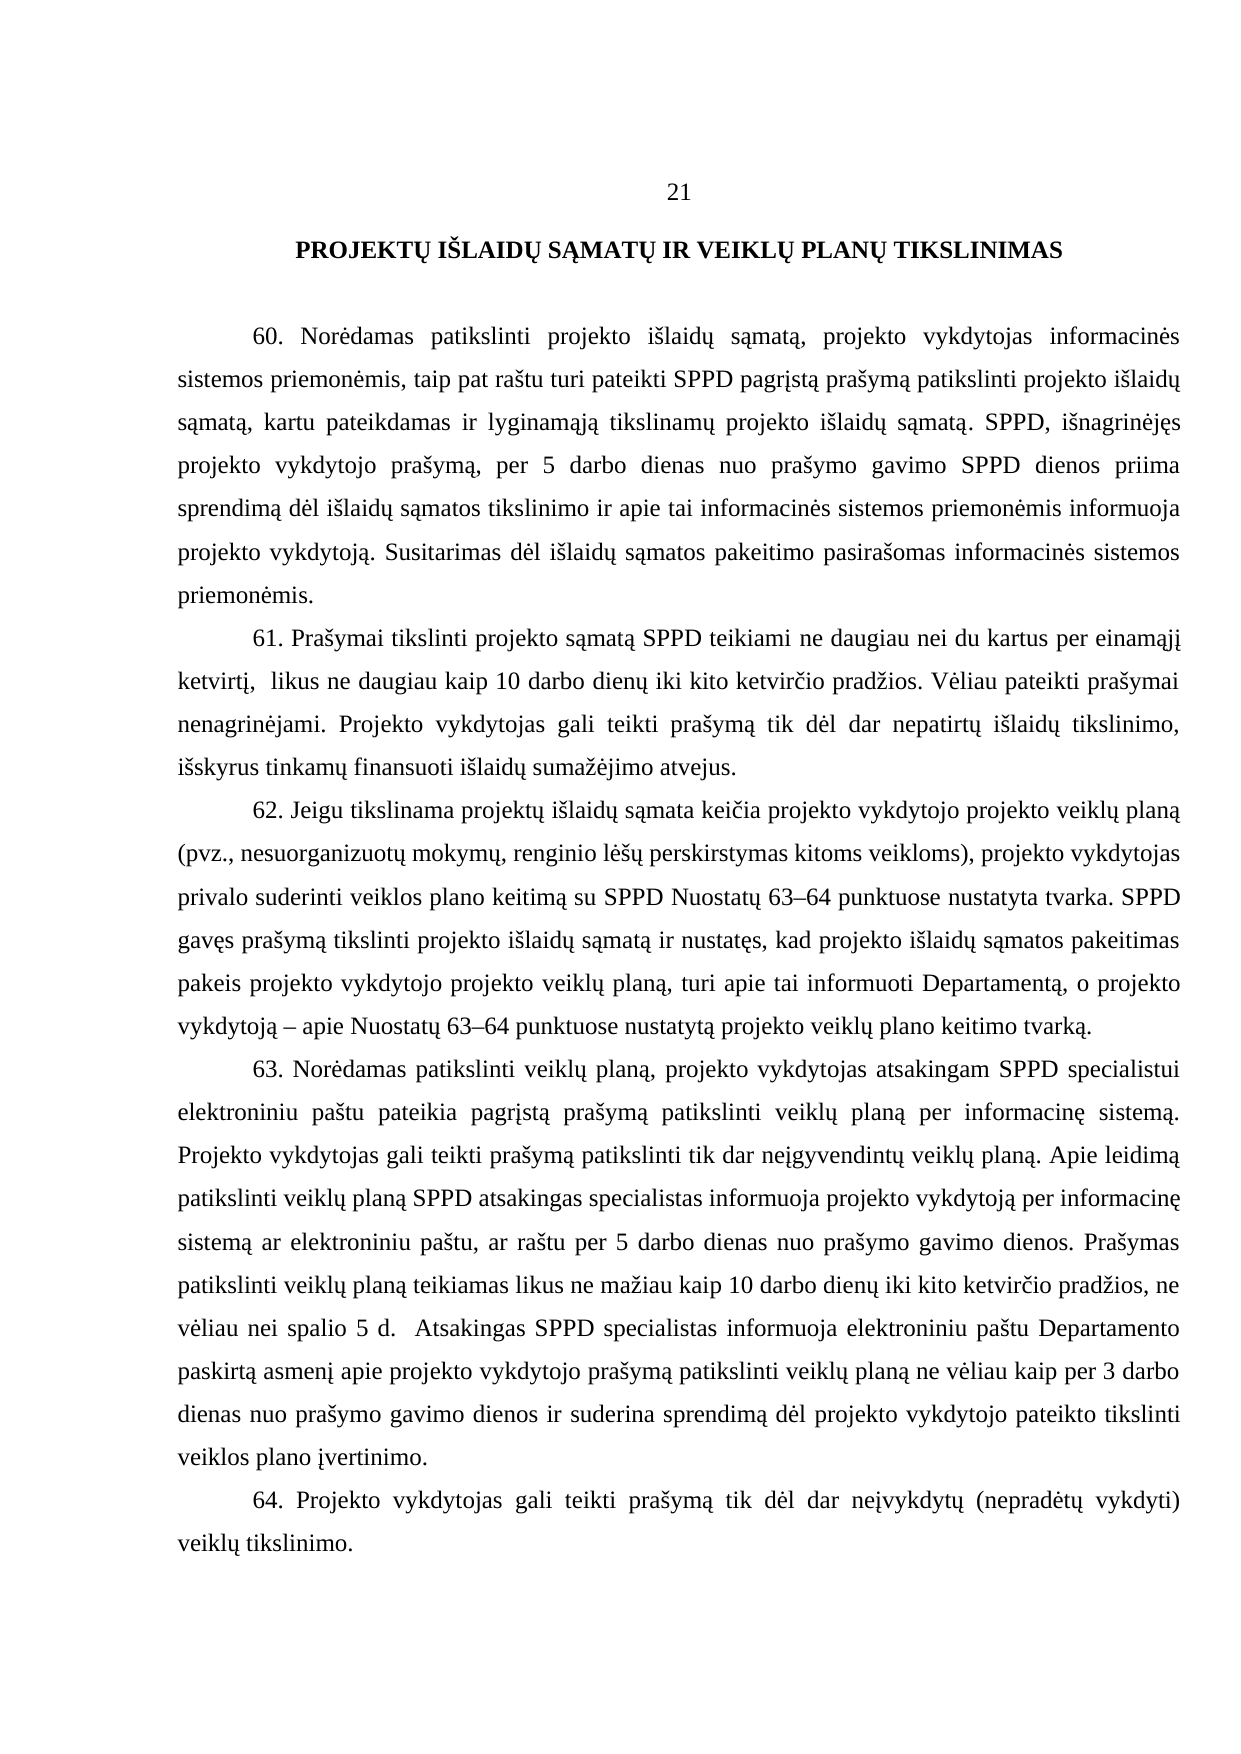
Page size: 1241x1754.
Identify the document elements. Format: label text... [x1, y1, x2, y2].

text 64. Projekto vykdytojas gali teikti prašymą tik dėl dar neįvykdytų (nepradėtų vykdyti) veiklų tikslinimo. [177, 1485, 1181, 1557]
text 63. Norėdamas patikslinti veiklų planą, projekto vykdytojas atsakingam SPPD specialistui elektroniniu paštu pateikia pagrįstą prašymą patikslinti veiklų planą per informacinę sistemą. Projekto vykdytojas gali teikti prašymą patikslinti tik dar neįgyvendintų veiklų planą. Apie leidimą patikslinti veiklų planą SPPD atsakingas specialistas informuoja projekto vykdytoją per informacinę sistemą ar elektroniniu paštu, ar raštu per 5 darbo dienas nuo prašymo gavimo dienos. Prašymas patikslinti veiklų planą teikiamas likus ne mažiau kaip 10 darbo dienų iki kito ketvirčio pradžios, ne vėliau nei spalio 5 d. Atsakingas SPPD specialistas informuoja elektroniniu paštu Departamento paskirtą asmenį apie projekto vykdytojo prašymą patikslinti veiklų planą ne vėliau kaip per 3 darbo dienas nuo prašymo gavimo dienos ir suderina sprendimą dėl projekto vykdytojo pateikto tikslinti veiklos plano įvertinimo. [177, 1054, 1181, 1471]
text 60. Norėdamas patikslinti projekto išlaidų sąmatą, projekto vykdytojas informacinės sistemos priemonėmis, taip pat raštu turi pateikti SPPD pagrįstą prašymą patikslinti projekto išlaidų sąmatą, kartu pateikdamas ir lyginamąją tikslinamų projekto išlaidų sąmatą. SPPD, išnagrinėjęs projekto vykdytojo prašymą, per 5 darbo dienas nuo prašymo gavimo SPPD dienos priima sprendimą dėl išlaidų sąmatos tikslinimo ir apie tai informacinės sistemos priemonėmis informuoja projekto vykdytoją. Susitarimas dėl išlaidų sąmatos pakeitimo pasirašomas informacinės sistemos priemonėmis. [177, 321, 1181, 608]
text PROJEKTŲ IŠLAIDŲ SĄMATŲ IR VEIKLŲ PLANŲ TIKSLINIMAS [177, 235, 1181, 263]
text 62. Jeigu tikslinama projektų išlaidų sąmata keičia projekto vykdytojo projekto veiklų planą (pvz., nesuorganizuotų mokymų, renginio lėšų perskirstymas kitoms veikloms), projekto vykdytojas privalo suderinti veiklos plano keitimą su SPPD Nuostatų 63–64 punktuose nustatyta tvarka. SPPD gavęs prašymą tikslinti projekto išlaidų sąmatą ir nustatęs, kad projekto išlaidų sąmatos pakeitimas pakeis projekto vykdytojo projekto veiklų planą, turi apie tai informuoti Departamentą, o projekto vykdytoją – apie Nuostatų 63–64 punktuose nustatytą projekto veiklų plano keitimo tvarką. [177, 795, 1181, 1040]
text 61. Prašymai tikslinti projekto sąmatą SPPD teikiami ne daugiau nei du kartus per einamąjį ketvirtį, likus ne daugiau kaip 10 darbo dienų iki kito ketvirčio pradžios. Vėliau pateikti prašymai nenagrinėjami. Projekto vykdytojas gali teikti prašymą tik dėl dar nepatirtų išlaidų tikslinimo, išskyrus tinkamų finansuoti išlaidų sumažėjimo atvejus. [177, 623, 1181, 781]
